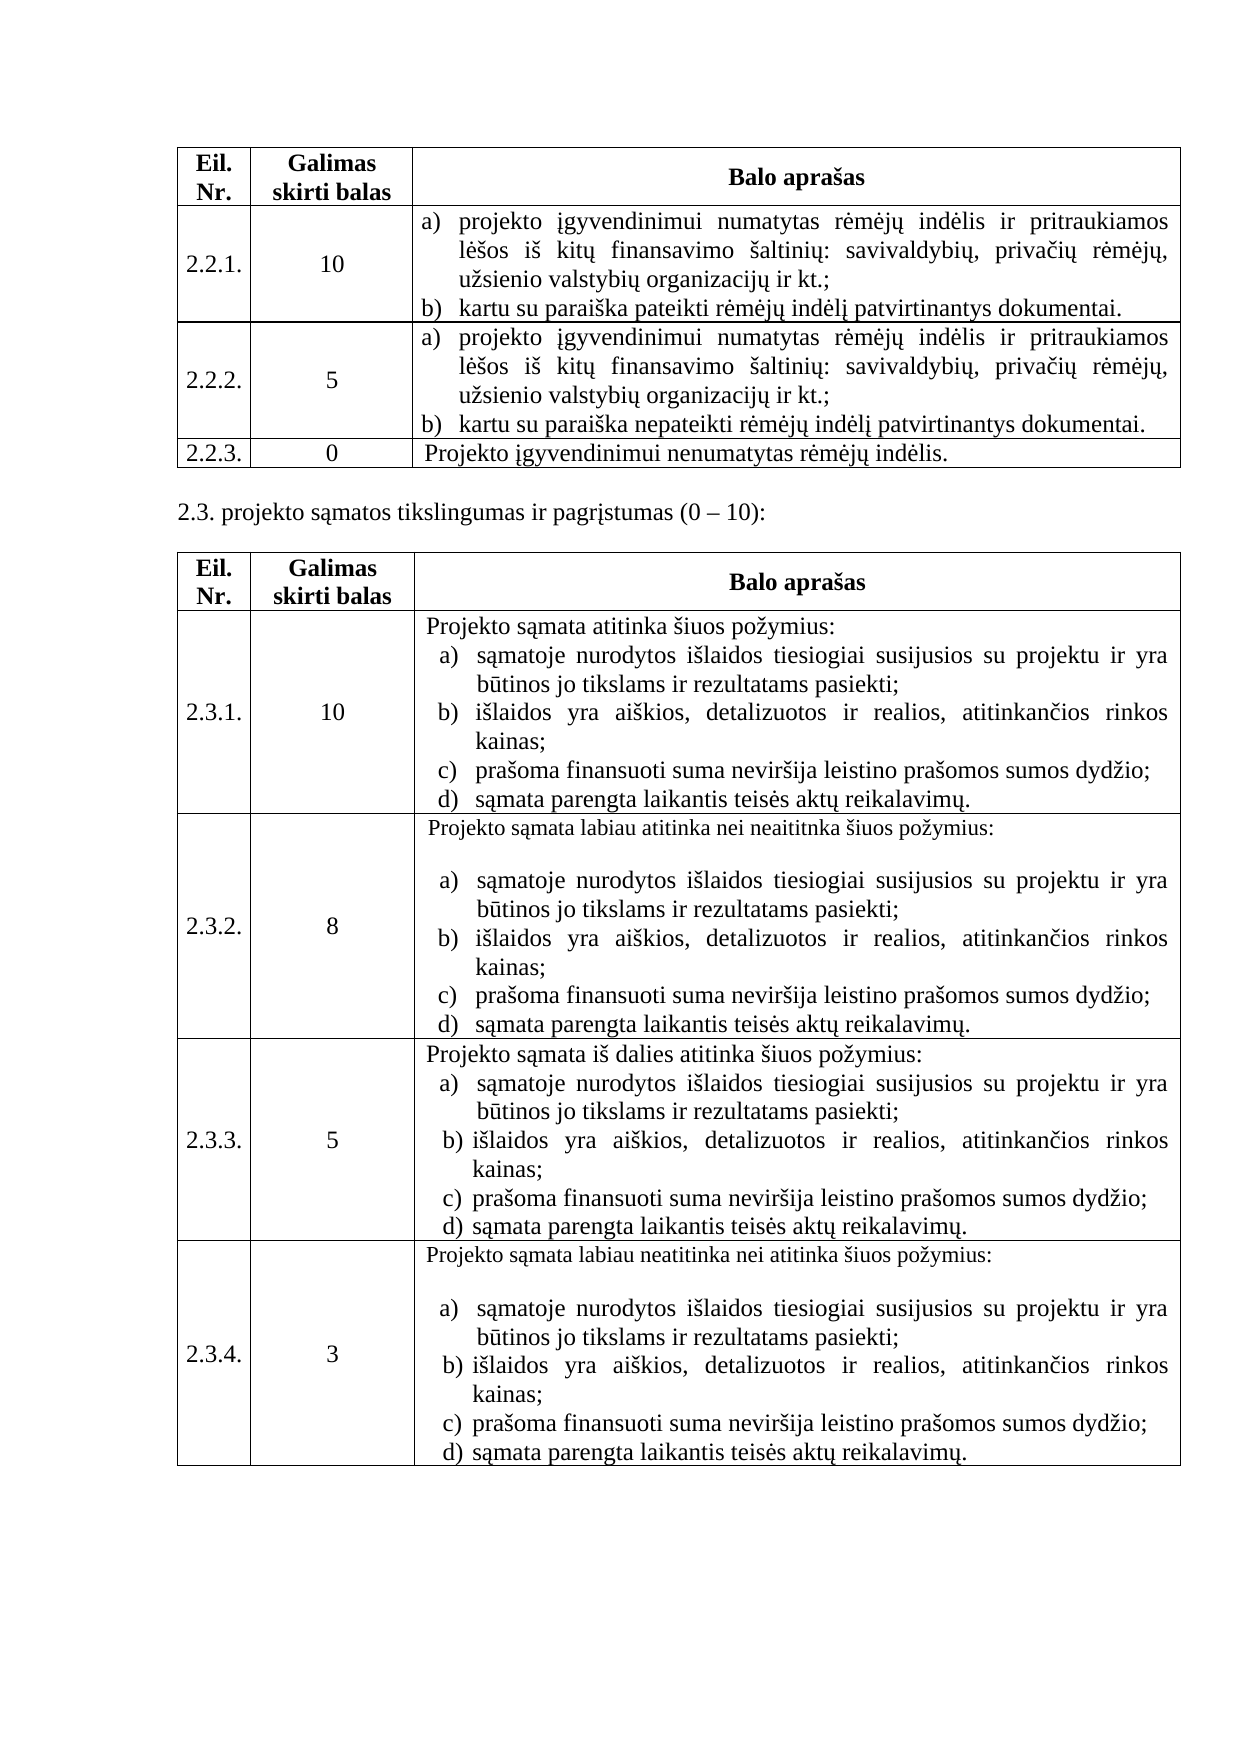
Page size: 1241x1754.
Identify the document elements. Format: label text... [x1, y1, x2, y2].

table_cell Projekto sąmata labiau atitinka nei neaititnka šiuos požymius: a) sąmatoje nurodytos išlaidos tiesiogiai susijusios su projektu ir yra būtinos jo tikslams ir rezultatams pasiekti; b) išlaidos yra aiškios, detalizuotos ir realios, atitinkančios rinkos kainas; c) prašoma finansuoti suma neviršija leistino prašomos sumos dydžio; d) sąmata parengta laikantis teisės aktų reikalavimų. [415, 814, 1180, 1038]
table_header Eil. Nr. [178, 148, 250, 205]
table_cell 2.2.2. [178, 323, 250, 437]
table_cell 2.3.2. [178, 814, 250, 1038]
table_header Balo aprašas [413, 148, 1180, 205]
table_header Eil. Nr. [178, 553, 250, 610]
table_cell 2.3.4. [178, 1241, 250, 1465]
table_header Galimas skirti balas [251, 148, 412, 205]
table_cell 2.3.3. [178, 1039, 250, 1240]
table_cell 2.2.3. [178, 439, 250, 467]
table_cell Projekto sąmata atitinka šiuos požymius: a) sąmatoje nurodytos išlaidos tiesiogiai susijusios su projektu ir yra būtinos jo tikslams ir rezultatams pasiekti; b) išlaidos yra aiškios, detalizuotos ir realios, atitinkančios rinkos kainas; c) prašoma finansuoti suma neviršija leistino prašomos sumos dydžio; d) sąmata parengta laikantis teisės aktų reikalavimų. [415, 611, 1180, 812]
table_cell 10 [251, 611, 414, 812]
table_cell 2.2.1. [178, 206, 250, 321]
table_cell Projekto sąmata iš dalies atitinka šiuos požymius: a) sąmatoje nurodytos išlaidos tiesiogiai susijusios su projektu ir yra būtinos jo tikslams ir rezultatams pasiekti; b) išlaidos yra aiškios, detalizuotos ir realios, atitinkančios rinkos kainas; c) prašoma finansuoti suma neviršija leistino prašomos sumos dydžio; d) sąmata parengta laikantis teisės aktų reikalavimų. [415, 1039, 1180, 1240]
table_cell 0 [251, 439, 412, 467]
table_cell Projekto įgyvendinimui nenumatytas rėmėjų indėlis. [413, 439, 1180, 467]
text 2.3. projekto sąmatos tikslingumas ir pagrįstumas (0 – 10): [177, 497, 1181, 526]
table_cell a) projekto įgyvendinimui numatytas rėmėjų indėlis ir pritraukiamos lėšos iš kitų finansavimo šaltinių: savivaldybių, privačių rėmėjų, užsienio valstybių organizacijų ir kt.; b) kartu su paraiška nepateikti rėmėjų indėlį patvirtinantys dokumentai. [413, 323, 1180, 437]
table_cell 5 [251, 323, 412, 437]
table_cell 3 [251, 1241, 414, 1465]
table_cell Projekto sąmata labiau neatitinka nei atitinka šiuos požymius: a) sąmatoje nurodytos išlaidos tiesiogiai susijusios su projektu ir yra būtinos jo tikslams ir rezultatams pasiekti; b) išlaidos yra aiškios, detalizuotos ir realios, atitinkančios rinkos kainas; c) prašoma finansuoti suma neviršija leistino prašomos sumos dydžio; d) sąmata parengta laikantis teisės aktų reikalavimų. [415, 1241, 1180, 1465]
table_cell 5 [251, 1039, 414, 1240]
table_header Balo aprašas [415, 553, 1180, 610]
table_header Galimas skirti balas [251, 553, 414, 610]
table_cell 2.3.1. [178, 611, 250, 812]
table_cell 8 [251, 814, 414, 1038]
table_cell a) projekto įgyvendinimui numatytas rėmėjų indėlis ir pritraukiamos lėšos iš kitų finansavimo šaltinių: savivaldybių, privačių rėmėjų, užsienio valstybių organizacijų ir kt.; b) kartu su paraiška pateikti rėmėjų indėlį patvirtinantys dokumentai. [413, 206, 1180, 321]
table_cell 10 [251, 206, 412, 321]
